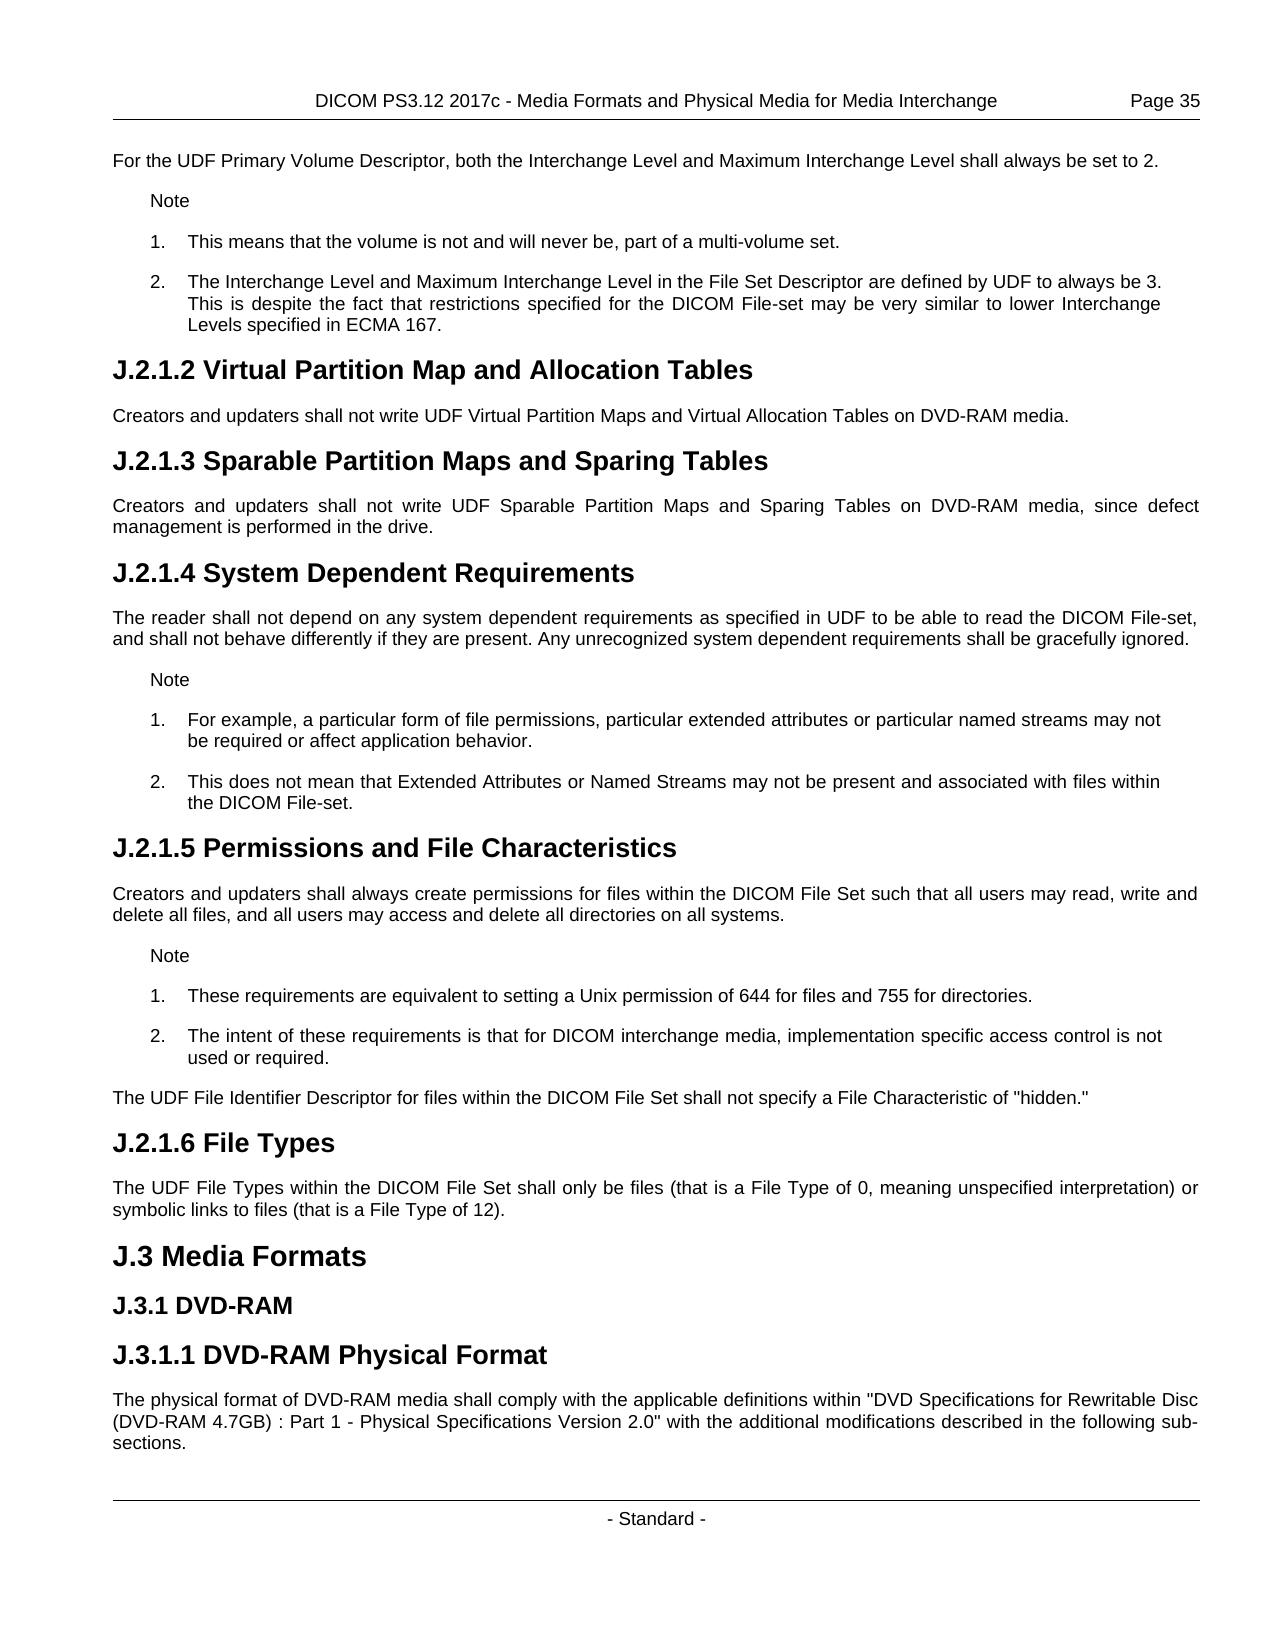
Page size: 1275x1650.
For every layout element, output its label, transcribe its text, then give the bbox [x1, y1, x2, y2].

text J.2.1.5 Permissions and File Characteristics [112, 832, 1200, 864]
text J.2.1.3 Sparable Partition Maps and Sparing Tables [112, 445, 1200, 476]
list For example, a particular form of file permissions, particular extended attributes or particular named streams may not be required or affect application behavior. [150, 709, 1162, 752]
text Note [150, 668, 1162, 690]
text Note [150, 190, 1162, 212]
text J.2.1.2 Virtual Partition Map and Allocation Tables [112, 354, 1200, 386]
text J.3.1 DVD-RAM [112, 1291, 1200, 1320]
text J.3 Media Formats [112, 1239, 1200, 1273]
list These requirements are equivalent to setting a Unix permission of 644 for files and 755 for directories. [150, 985, 1162, 1006]
list The intent of these requirements is that for DICOM interchange media, implementation specific access control is not used or required. [150, 1025, 1162, 1068]
text Creators and updaters shall not write UDF Sparable Partition Maps and Sparing Tables on DVD-RAM media, since defect management is performed in the drive. [112, 495, 1200, 538]
text Creators and updaters shall always create permissions for files within the DICOM File Set such that all users may read, write and delete all files, and all users may access and delete all directories on all systems. [112, 882, 1200, 926]
text The reader shall not depend on any system dependent requirements as specified in UDF to be able to read the DICOM File-set, and shall not behave differently if they are present. Any unrecognized system dependent requirements shall be gracefully ignored. [112, 607, 1200, 650]
text The UDF File Types within the DICOM File Set shall only be files (that is a File Type of 0, meaning unspecified interpretation) or symbolic links to files (that is a File Type of 12). [112, 1177, 1200, 1220]
text The UDF File Identifier Descriptor for files within the DICOM File Set shall not specify a File Characteristic of "hidden." [112, 1087, 1200, 1108]
text For the UDF Primary Volume Descriptor, both the Interchange Level and Maximum Interchange Level shall always be set to 2. [112, 150, 1200, 172]
text J.2.1.4 System Dependent Requirements [112, 557, 1200, 588]
text Creators and updaters shall not write UDF Virtual Partition Maps and Virtual Allocation Tables on DVD-RAM media. [112, 404, 1200, 426]
text J.2.1.6 File Types [112, 1127, 1200, 1158]
text J.3.1.1 DVD-RAM Physical Format [112, 1339, 1200, 1370]
list This means that the volume is not and will never be, part of a multi-volume set. [150, 231, 1162, 252]
list This does not mean that Extended Attributes or Named Streams may not be present and associated with files within the DICOM File-set. [150, 771, 1162, 814]
text The physical format of DVD-RAM media shall comply with the applicable definitions within "DVD Specifications for Rewritable Disc (DVD-RAM 4.7GB) : Part 1 - Physical Specifications Version 2.0" with the additional modifications described in the following sub-sections. [112, 1389, 1200, 1453]
text Note [150, 944, 1162, 966]
list The Interchange Level and Maximum Interchange Level in the File Set Descriptor are defined by UDF to always be 3. This is despite the fact that restrictions specified for the DICOM File-set may be very similar to lower Interchange Levels specified in ECMA 167. [150, 271, 1162, 336]
